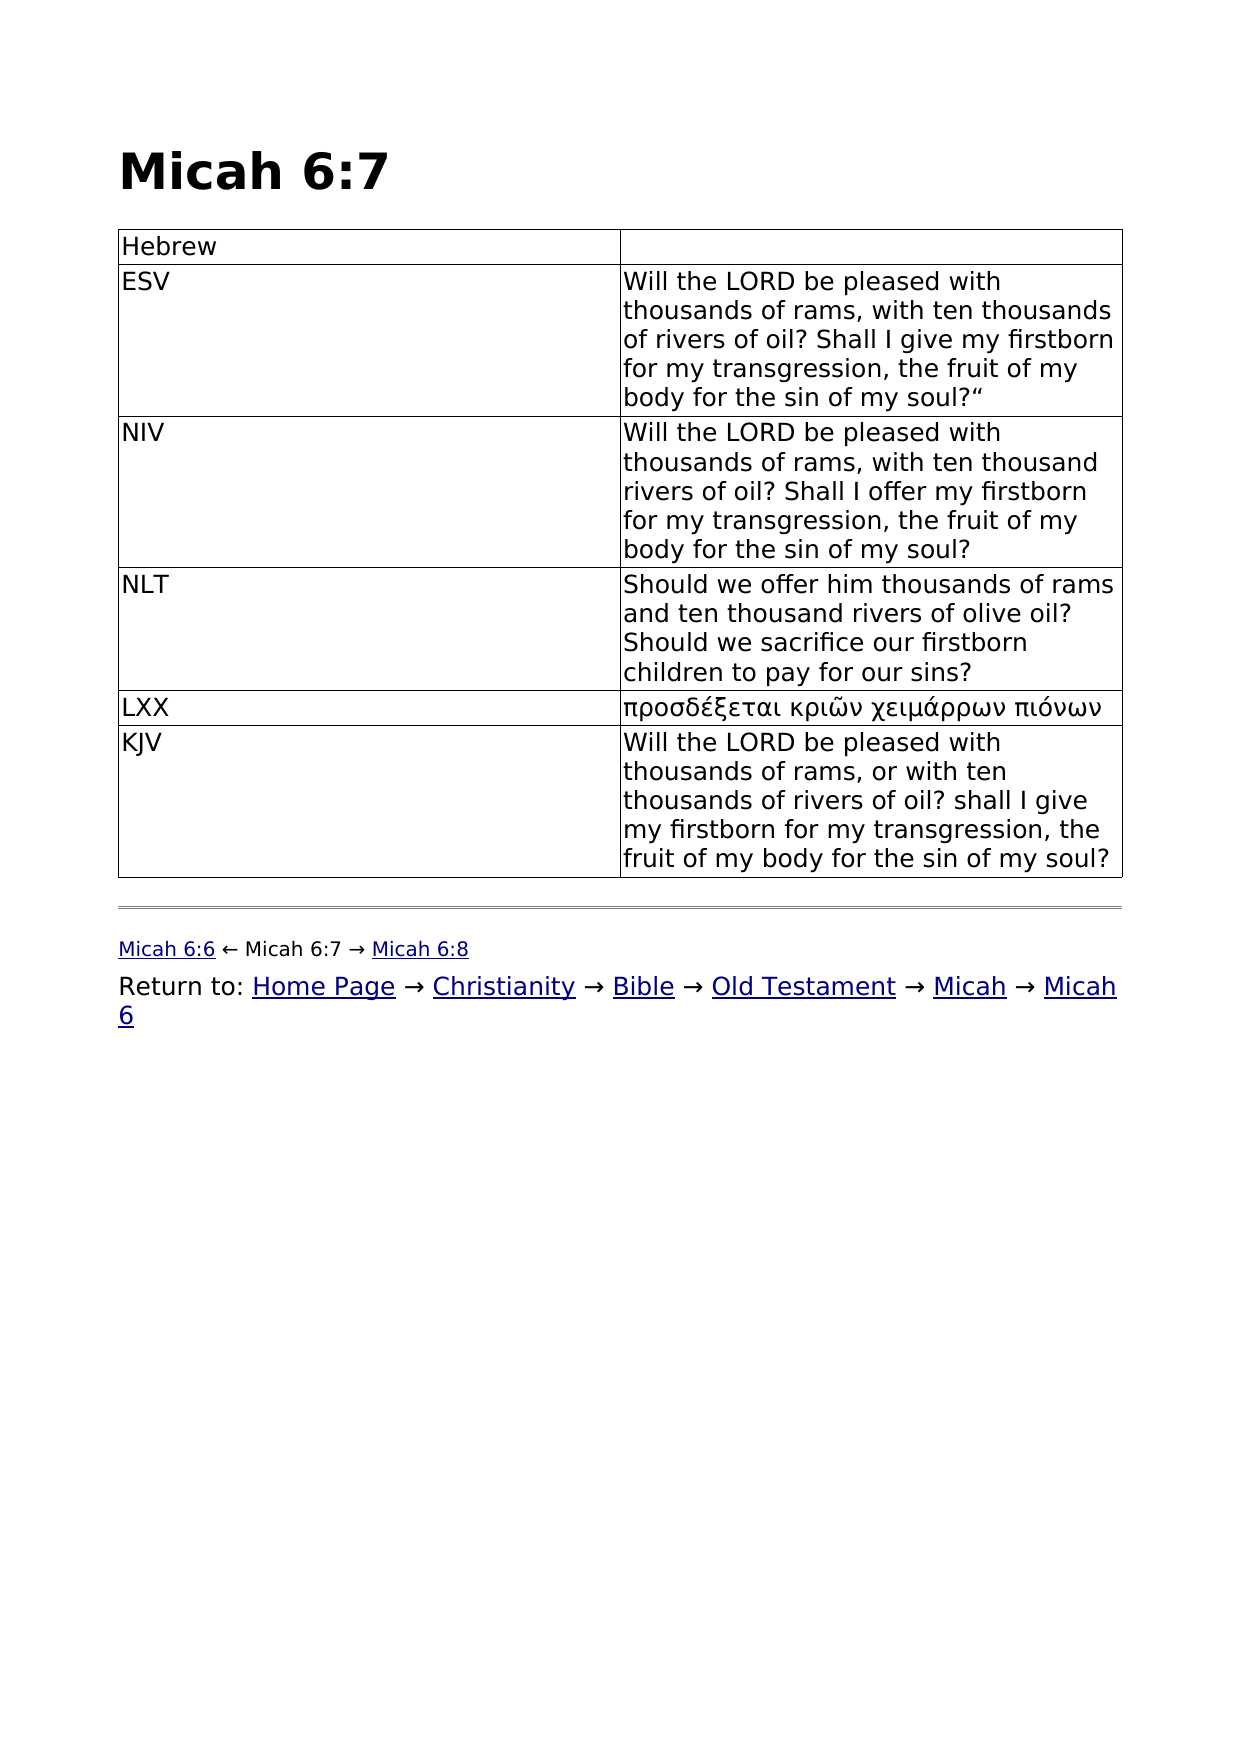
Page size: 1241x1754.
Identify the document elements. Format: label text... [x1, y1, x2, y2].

subtitle Micah 6:7 [118, 143, 1122, 201]
table_cell Will the LORD be pleased with thousands of rams, or with ten thousands of rivers of oil? shall I give my firstborn for my transgression, the fruit of my body for the sin of my soul? [621, 726, 1122, 877]
table_cell NIV [119, 417, 620, 567]
table_cell NLT [119, 568, 620, 690]
table_cell Should we offer him thousands of rams and ten thousand rivers of olive oil? Should we sacrifice our firstborn children to pay for our sins? [621, 568, 1122, 690]
table_header [621, 230, 1122, 264]
text Micah 6:6 ← Micah 6:7 → Micah 6:8 [118, 938, 1122, 972]
table_cell LXX [119, 691, 620, 725]
table_header Hebrew [119, 230, 620, 264]
table_cell KJV [119, 726, 620, 877]
table_cell Will the LORD be pleased with thousands of rams, with ten thousand rivers of oil? Shall I offer my firstborn for my transgression, the fruit of my body for the sin of my soul? [621, 417, 1122, 567]
text Return to: Home Page → Christianity → Bible → Old Testament → Micah → Micah 6 [118, 972, 1122, 1030]
table_cell Will the LORD be pleased with thousands of rams, with ten thousands of rivers of oil? Shall I give my firstborn for my transgression, the fruit of my body for the sin of my soul?“ [621, 265, 1122, 416]
table_cell ESV [119, 265, 620, 416]
table_cell προσδέξεται κριῶν χειμάρρων πιόνων [621, 691, 1122, 725]
